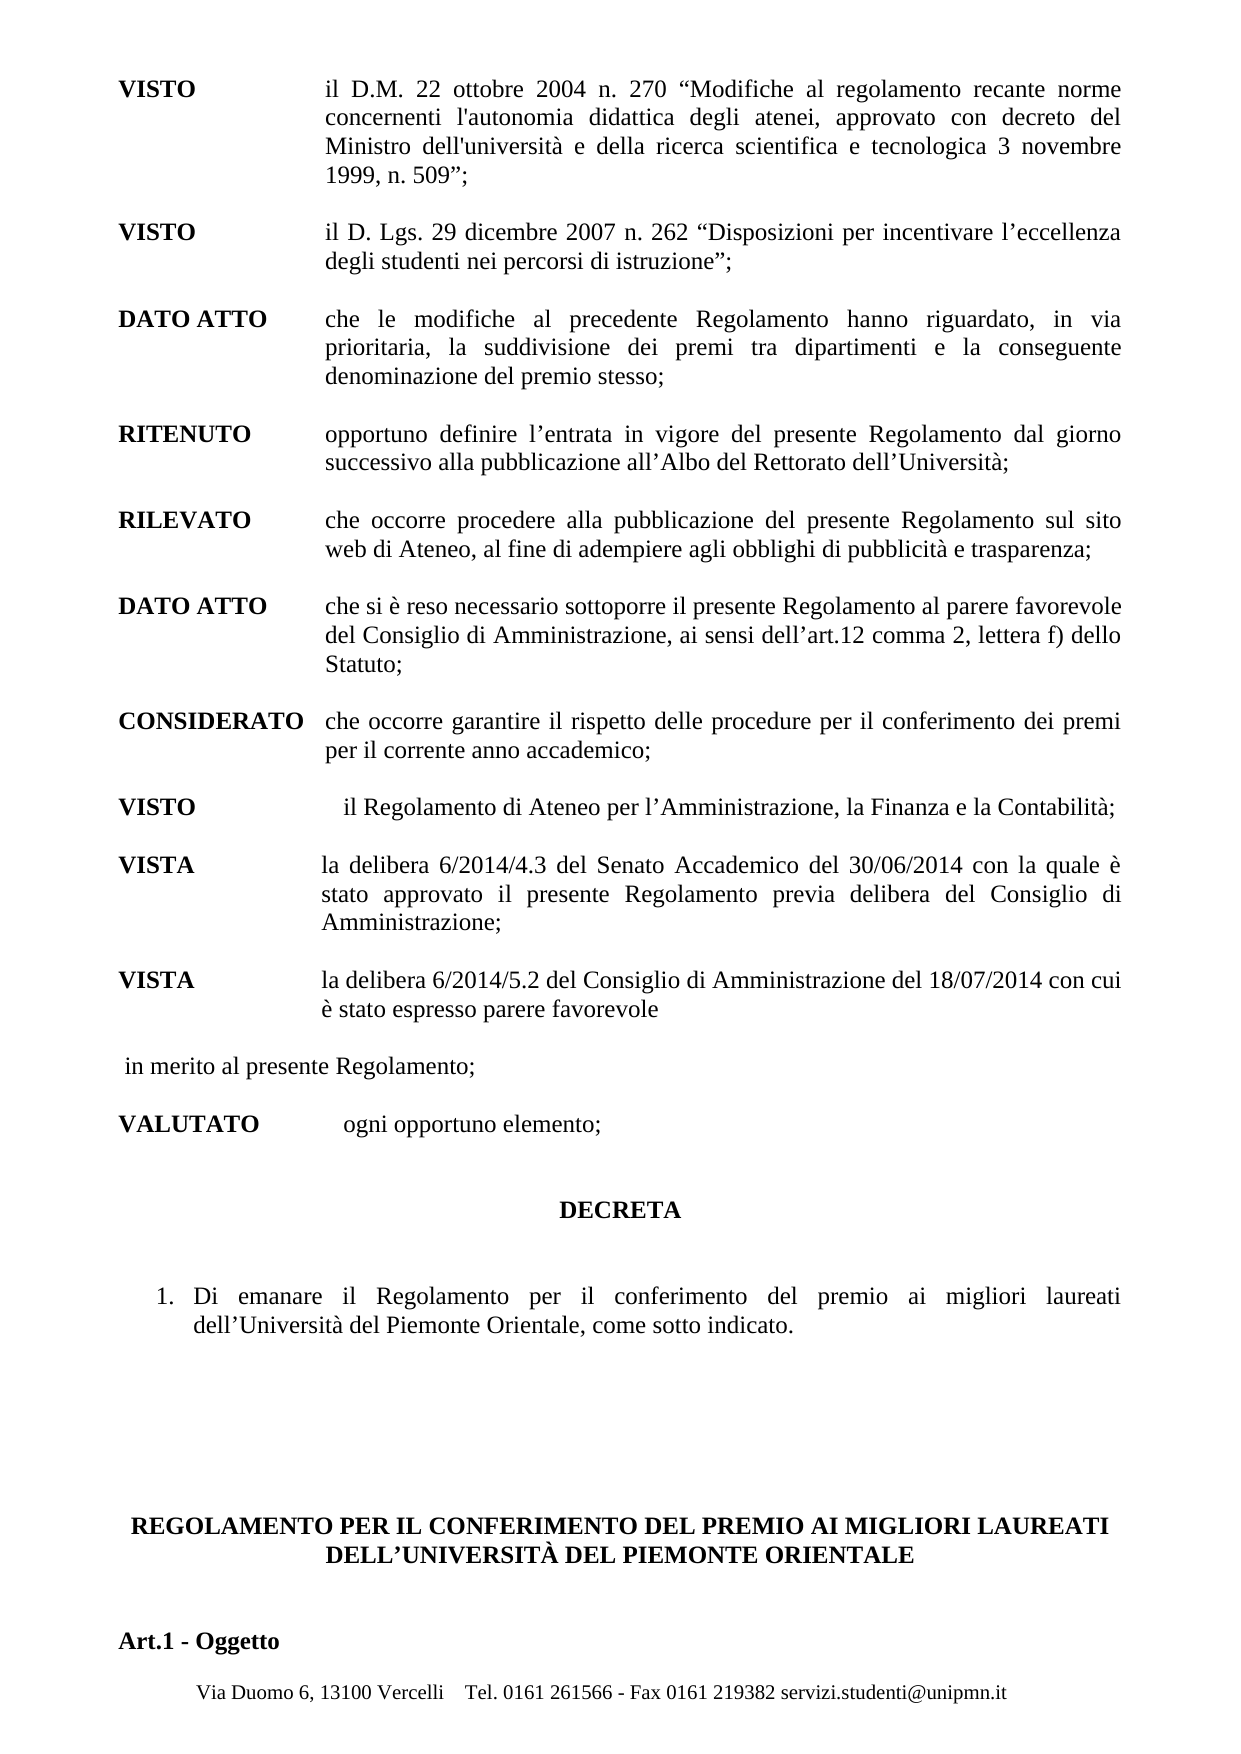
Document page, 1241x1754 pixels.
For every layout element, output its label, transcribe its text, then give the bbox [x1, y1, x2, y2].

text CONSIDERATO che occorre garantire il rispetto delle procedure per il conferimento dei premi per il corrente anno accademico; [118, 706, 1122, 764]
list Di emanare il Regolamento per il conferimento del premio ai migliori laureati dell’Università del Piemonte Orientale, come sotto indicato. [156, 1281, 1122, 1339]
text VISTO il D.M. 22 ottobre 2004 n. 270 “Modifiche al regolamento recante norme concernenti l'autonomia didattica degli atenei, approvato con decreto del Ministro dell'università e della ricerca scientifica e tecnologica 3 novembre 1999, n. 509”; [118, 74, 1122, 189]
text RILEVATO che occorre procedere alla pubblicazione del presente Regolamento sul sito web di Ateneo, al fine di adempiere agli obblighi di pubblicità e trasparenza; [118, 505, 1122, 562]
text VISTO il D. Lgs. 29 dicembre 2007 n. 262 “Disposizioni per incentivare l’eccellenza degli studenti nei percorsi di istruzione”; [118, 217, 1122, 275]
text DATO ATTO che si è reso necessario sottoporre il presente Regolamento al parere favorevole del Consiglio di Amministrazione, ai sensi dell’art.12 comma 2, lettera f) dello Statuto; [118, 591, 1122, 677]
text RITENUTO opportuno definire l’entrata in vigore del presente Regolamento dal giorno successivo alla pubblicazione all’Albo del Rettorato dell’Università; [118, 419, 1122, 476]
text VISTA la delibera 6/2014/4.3 del Senato Accademico del 30/06/2014 con la quale è stato approvato il presente Regolamento previa delibera del Consiglio di Amministrazione; [118, 850, 1122, 936]
text VISTO il Regolamento di Ateneo per l’Amministrazione, la Finanza e la Contabilità; [118, 792, 1122, 821]
text VALUTATO ogni opportuno elemento; [118, 1109, 1122, 1137]
text REGOLAMENTO PER IL CONFERIMENTO DEL PREMIO AI MIGLIORI LAUREATI DELL’UNIVERSITÀ DEL PIEMONTE ORIENTALE [118, 1511, 1122, 1569]
text DECRETA [118, 1195, 1122, 1224]
text in merito al presente Regolamento; [118, 1051, 1122, 1080]
text Art.1 - Oggetto [118, 1626, 1122, 1655]
text DATO ATTO che le modifiche al precedente Regolamento hanno riguardato, in via prioritaria, la suddivisione dei premi tra dipartimenti e la conseguente denominazione del premio stesso; [118, 304, 1122, 390]
text VISTA la delibera 6/2014/5.2 del Consiglio di Amministrazione del 18/07/2014 con cui è stato espresso parere favorevole [118, 965, 1122, 1022]
